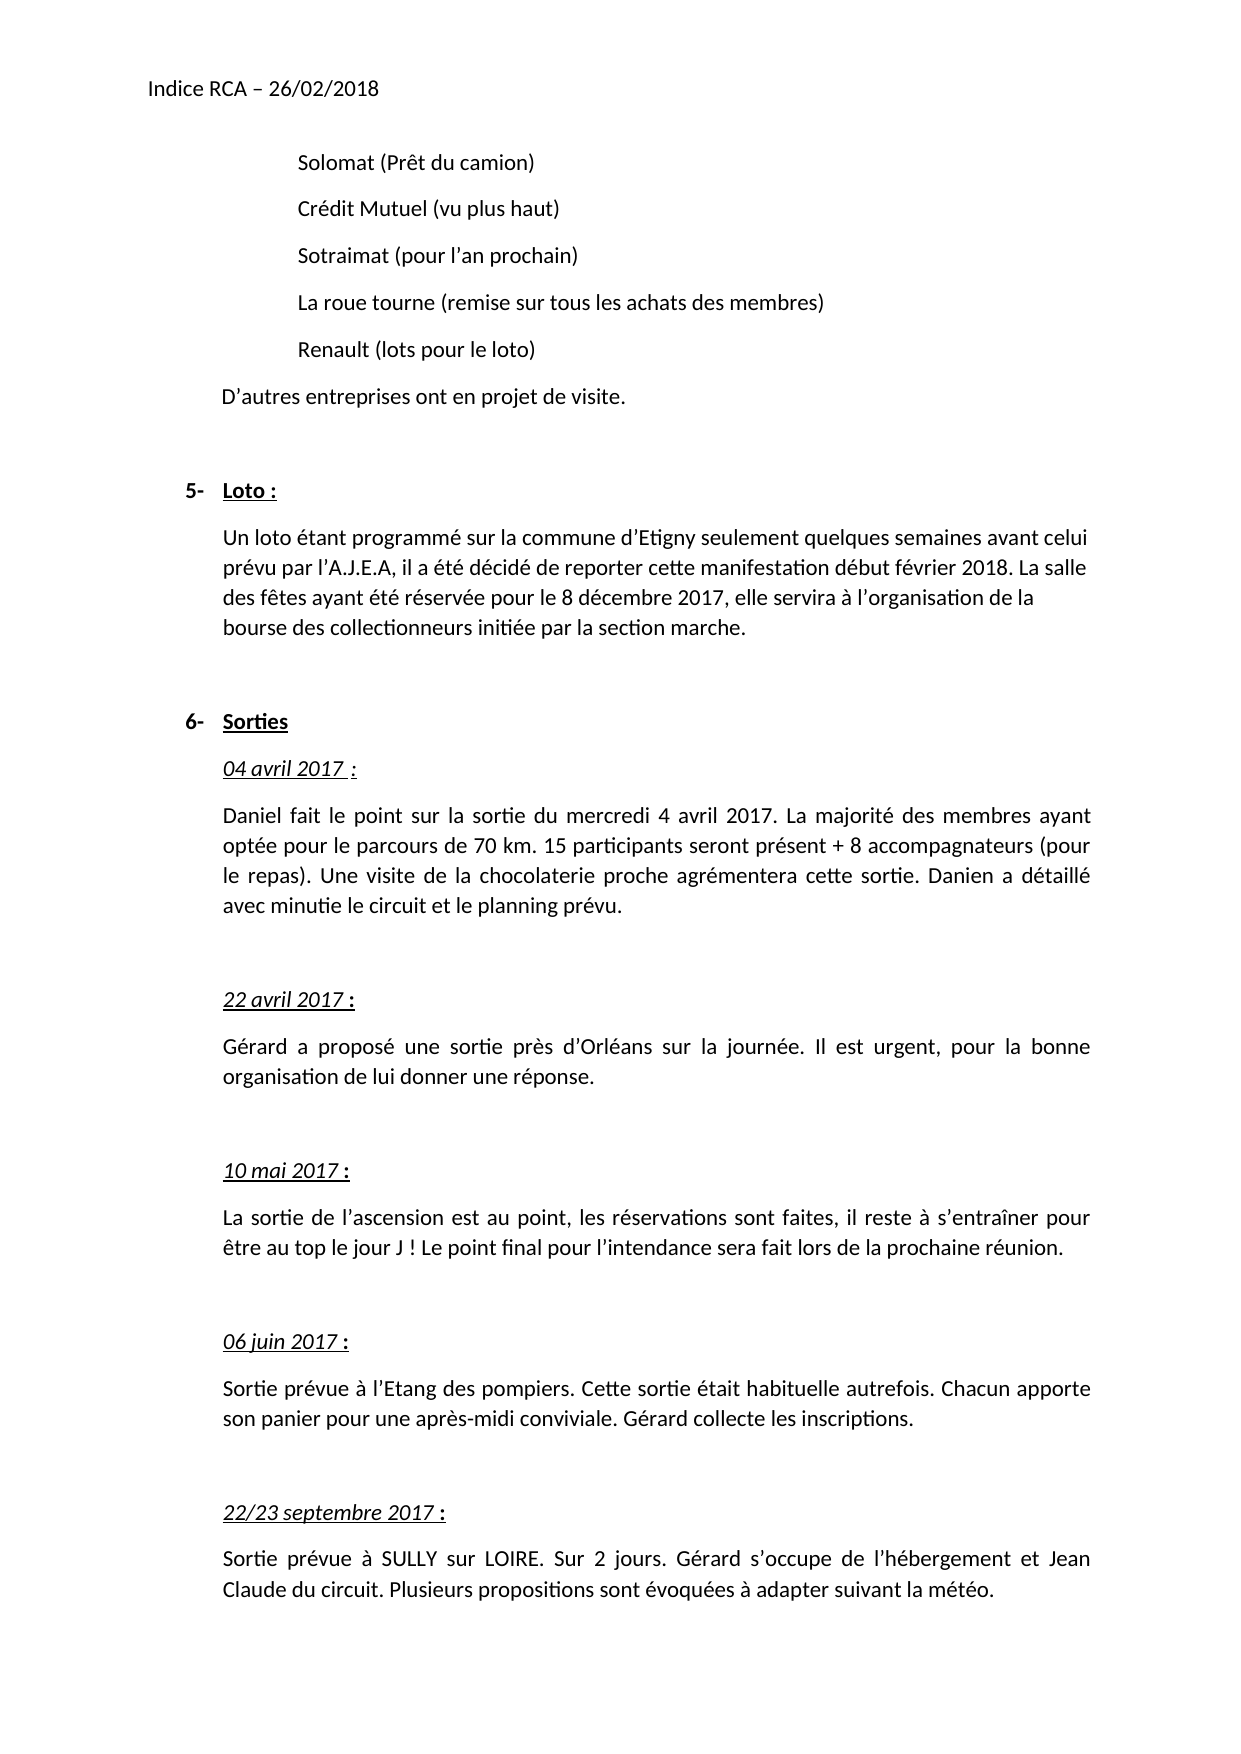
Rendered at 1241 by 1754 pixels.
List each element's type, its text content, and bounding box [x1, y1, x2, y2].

list 10 mai 2017 : [223, 1156, 1092, 1184]
list Gérard a proposé une sortie près d’Orléans sur la journée. Il est urgent, pour la bonne organisation de lui donner une réponse. [223, 1032, 1092, 1090]
list Un loto étant programmé sur la commune d’Etigny seulement quelques semaines avant celui prévu par l’A.J.E.A, il a été décidé de reporter cette manifestation début février 2018. La salle des fêtes ayant été réservée pour le 8 décembre 2017, elle servira à l’organisation de la bourse des collectionneurs initiée par la section marche. [223, 523, 1092, 641]
list Crédit Mutuel (vu plus haut) [298, 194, 1092, 223]
list Solomat (Prêt du camion) [298, 148, 1092, 176]
list Loto : [185, 476, 1092, 504]
list 04 avril 2017 : [223, 754, 1092, 782]
list Sotraimat (pour l’an prochain) [298, 241, 1092, 269]
list Renault (lots pour le loto) [298, 335, 1092, 363]
list 22/23 septembre 2017 : [223, 1498, 1092, 1526]
list La sortie de l’ascension est au point, les réservations sont faites, il reste à s’entraîner pour être au top le jour J ! Le point final pour l’intendance sera fait lors de la prochaine réunion. [223, 1203, 1092, 1261]
list Daniel fait le point sur la sortie du mercredi 4 avril 2017. La majorité des membres ayant optée pour le parcours de 70 km. 15 participants seront présent + 8 accompagnateurs (pour le repas). Une visite de la chocolaterie proche agrémentera cette sortie. Danien a détaillé avec minutie le circuit et le planning prévu. [223, 801, 1092, 919]
list Sortie prévue à SULLY sur LOIRE. Sur 2 jours. Gérard s’occupe de l’hébergement et Jean Claude du circuit. Plusieurs propositions sont évoquées à adapter suivant la météo. [223, 1544, 1092, 1603]
text D’autres entreprises ont en projet de visite. [148, 382, 1092, 410]
list La roue tourne (remise sur tous les achats des membres) [298, 288, 1092, 316]
list 22 avril 2017 : [223, 985, 1092, 1013]
list Sortie prévue à l’Etang des pompiers. Cette sortie était habituelle autrefois. Chacun apporte son panier pour une après-midi conviviale. Gérard collecte les inscriptions. [223, 1374, 1092, 1432]
list Sorties [185, 707, 1092, 735]
list 06 juin 2017 : [223, 1327, 1092, 1355]
